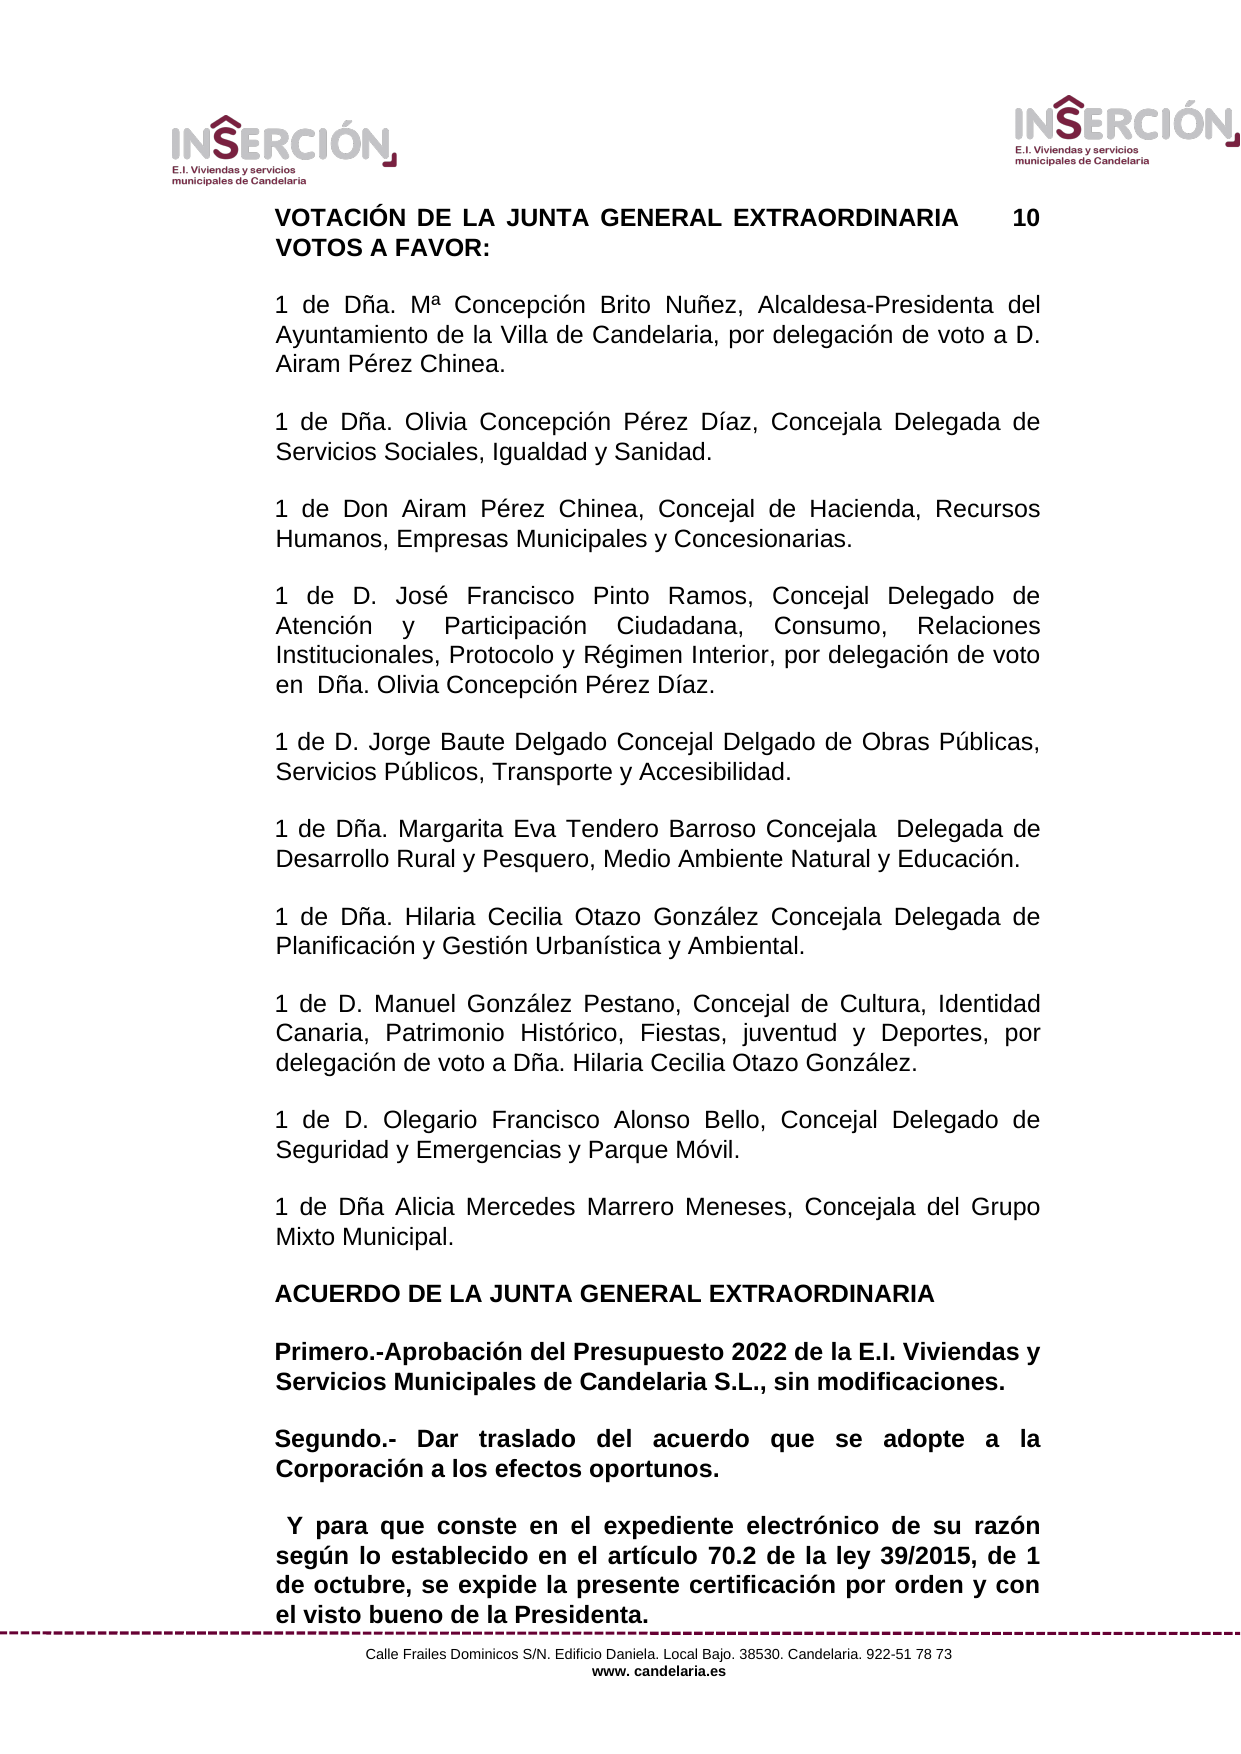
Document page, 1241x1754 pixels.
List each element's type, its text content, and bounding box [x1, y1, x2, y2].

text 1 de Dña. Margarita Eva Tendero Barroso Concejala Delegada de Desarrollo Rural y Pesquero, Medio Ambiente Natural y Educación. [274, 814, 1042, 873]
text Segundo.- Dar traslado del acuerdo que se adopte a la Corporación a los efectos oportunos. [274, 1424, 1042, 1482]
text 1 de D. Jorge Baute Delgado Concejal Delgado de Obras Públicas, Servicios Públicos, Transporte y Accesibilidad. [274, 727, 1042, 786]
text VOTACIÓN DE LA JUNTA GENERAL EXTRAORDINARIA 10 VOTOS A FAVOR: [274, 203, 1042, 262]
text 1 de D. Manuel González Pestano, Concejal de Cultura, Identidad Canaria, Patrimonio Histórico, Fiestas, juventud y Deportes, por delegación de voto a Dña. Hilaria Cecilia Otazo González. [274, 989, 1042, 1077]
text 1 de Dña. Hilaria Cecilia Otazo González Concejala Delegada de Planificación y Gestión Urbanística y Ambiental. [274, 902, 1042, 960]
text 1 de D. Olegario Francisco Alonso Bello, Concejal Delegado de Seguridad y Emergencias y Parque Móvil. [274, 1105, 1042, 1164]
text Y para que conste en el expediente electrónico de su razón según lo establecido en el artículo 70.2 de la ley 39/2015, de 1 de octubre, se expide la presente certificación por orden y con el visto bueno de la Presidenta. [274, 1511, 1042, 1629]
text 1 de Dña. Olivia Concepción Pérez Díaz, Concejala Delegada de Servicios Sociales, Igualdad y Sanidad. [274, 407, 1042, 465]
text 1 de Dña Alicia Mercedes Marrero Meneses, Concejala del Grupo Mixto Municipal. [274, 1192, 1042, 1251]
text Primero.-Aprobación del Presupuesto 2022 de la E.I. Viviendas y Servicios Municipales de Candelaria S.L., sin modificaciones. [274, 1337, 1042, 1395]
text 1 de Dña. Mª Concepción Brito Nuñez, Alcaldesa-Presidenta del Ayuntamiento de la Villa de Candelaria, por delegación de voto a D. Airam Pérez Chinea. [274, 290, 1042, 378]
text 1 de Don Airam Pérez Chinea, Concejal de Hacienda, Recursos Humanos, Empresas Municipales y Concesionarias. [274, 494, 1042, 552]
text ACUERDO DE LA JUNTA GENERAL EXTRAORDINARIA [274, 1279, 1042, 1308]
text 1 de D. José Francisco Pinto Ramos, Concejal Delegado de Atención y Participación Ciudadana, Consumo, Relaciones Institucionales, Protocolo y Régimen Interior, por delegación de voto en Dña. Olivia Concepción Pérez Díaz. [274, 581, 1042, 699]
